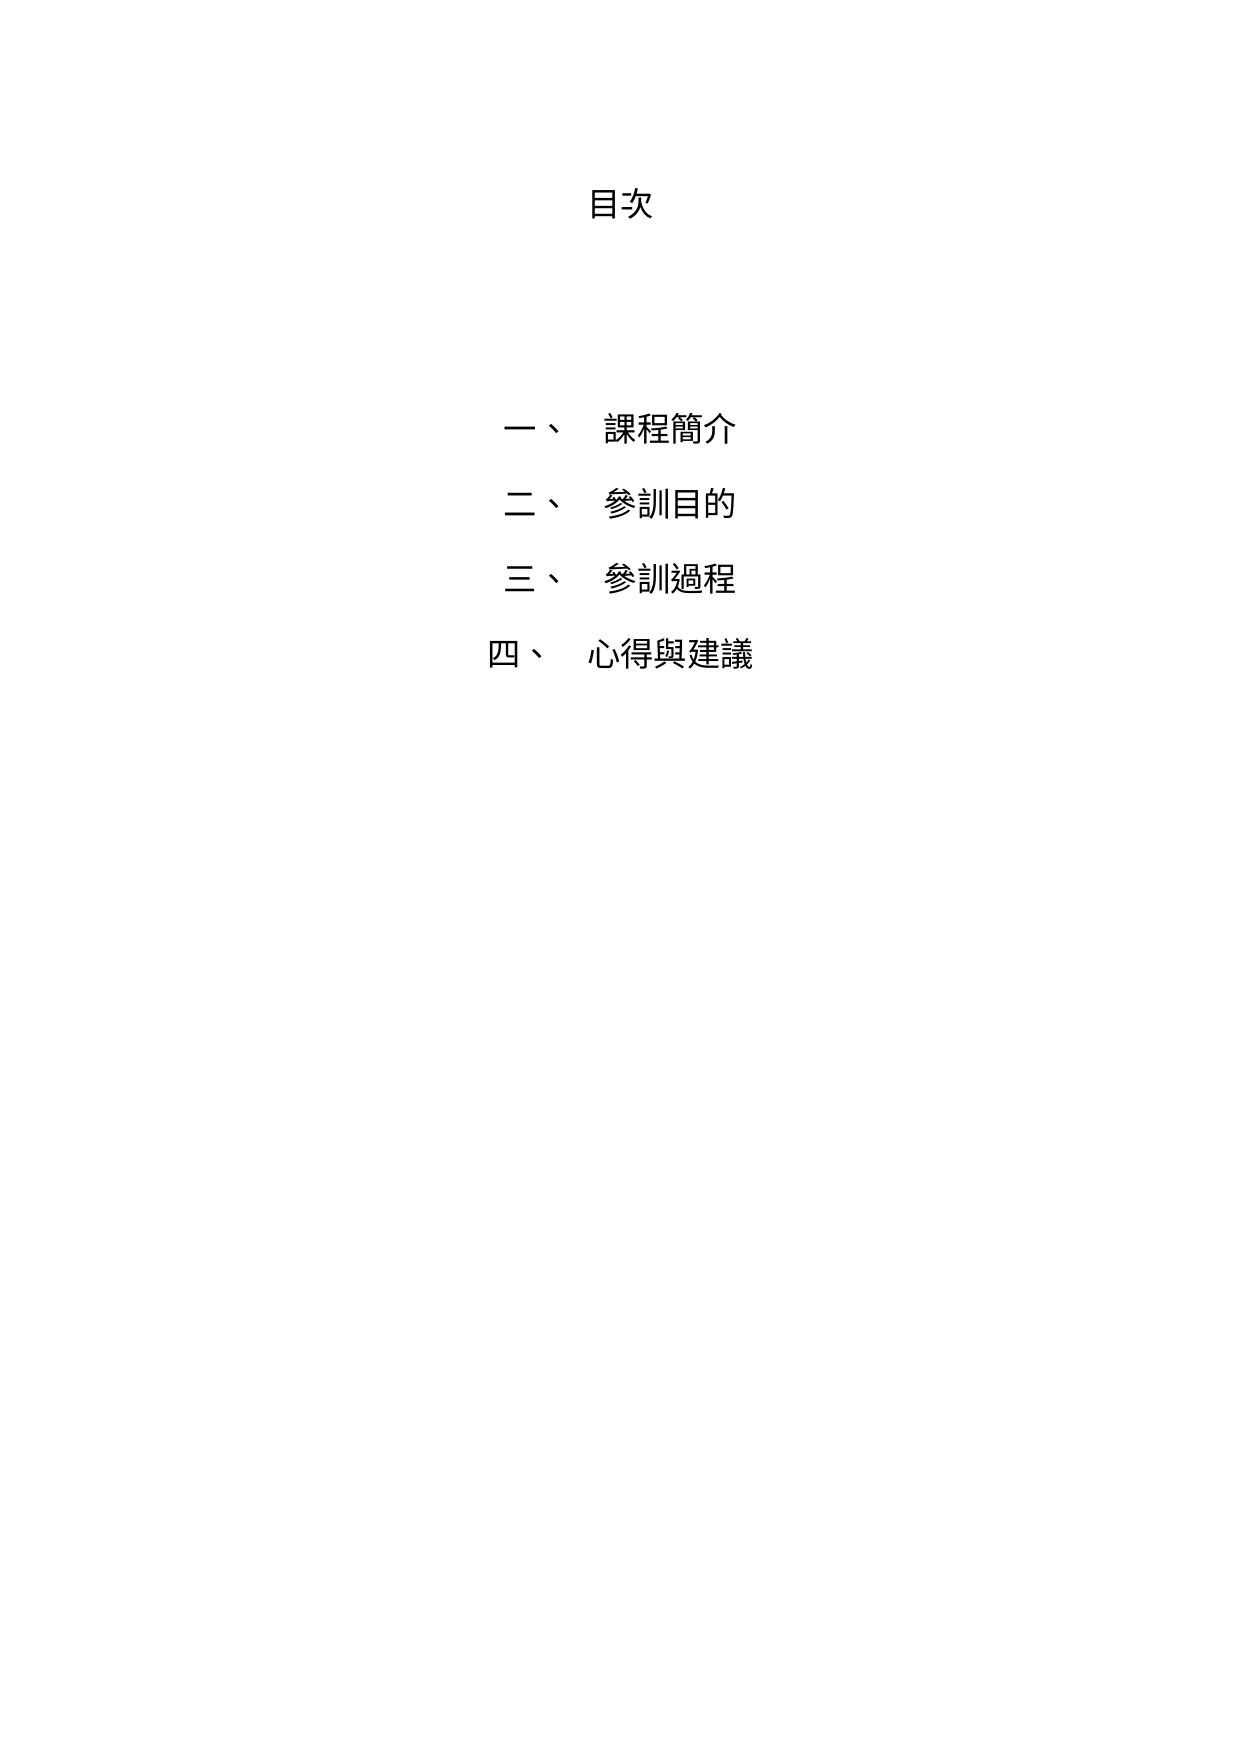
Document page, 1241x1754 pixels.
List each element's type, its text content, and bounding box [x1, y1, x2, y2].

list 課程簡介 [187, 389, 1053, 464]
list 參訓過程 [187, 539, 1053, 614]
list 參訓目的 [187, 464, 1053, 539]
text 目次 [187, 164, 1053, 239]
list 心得與建議 [187, 614, 1053, 689]
